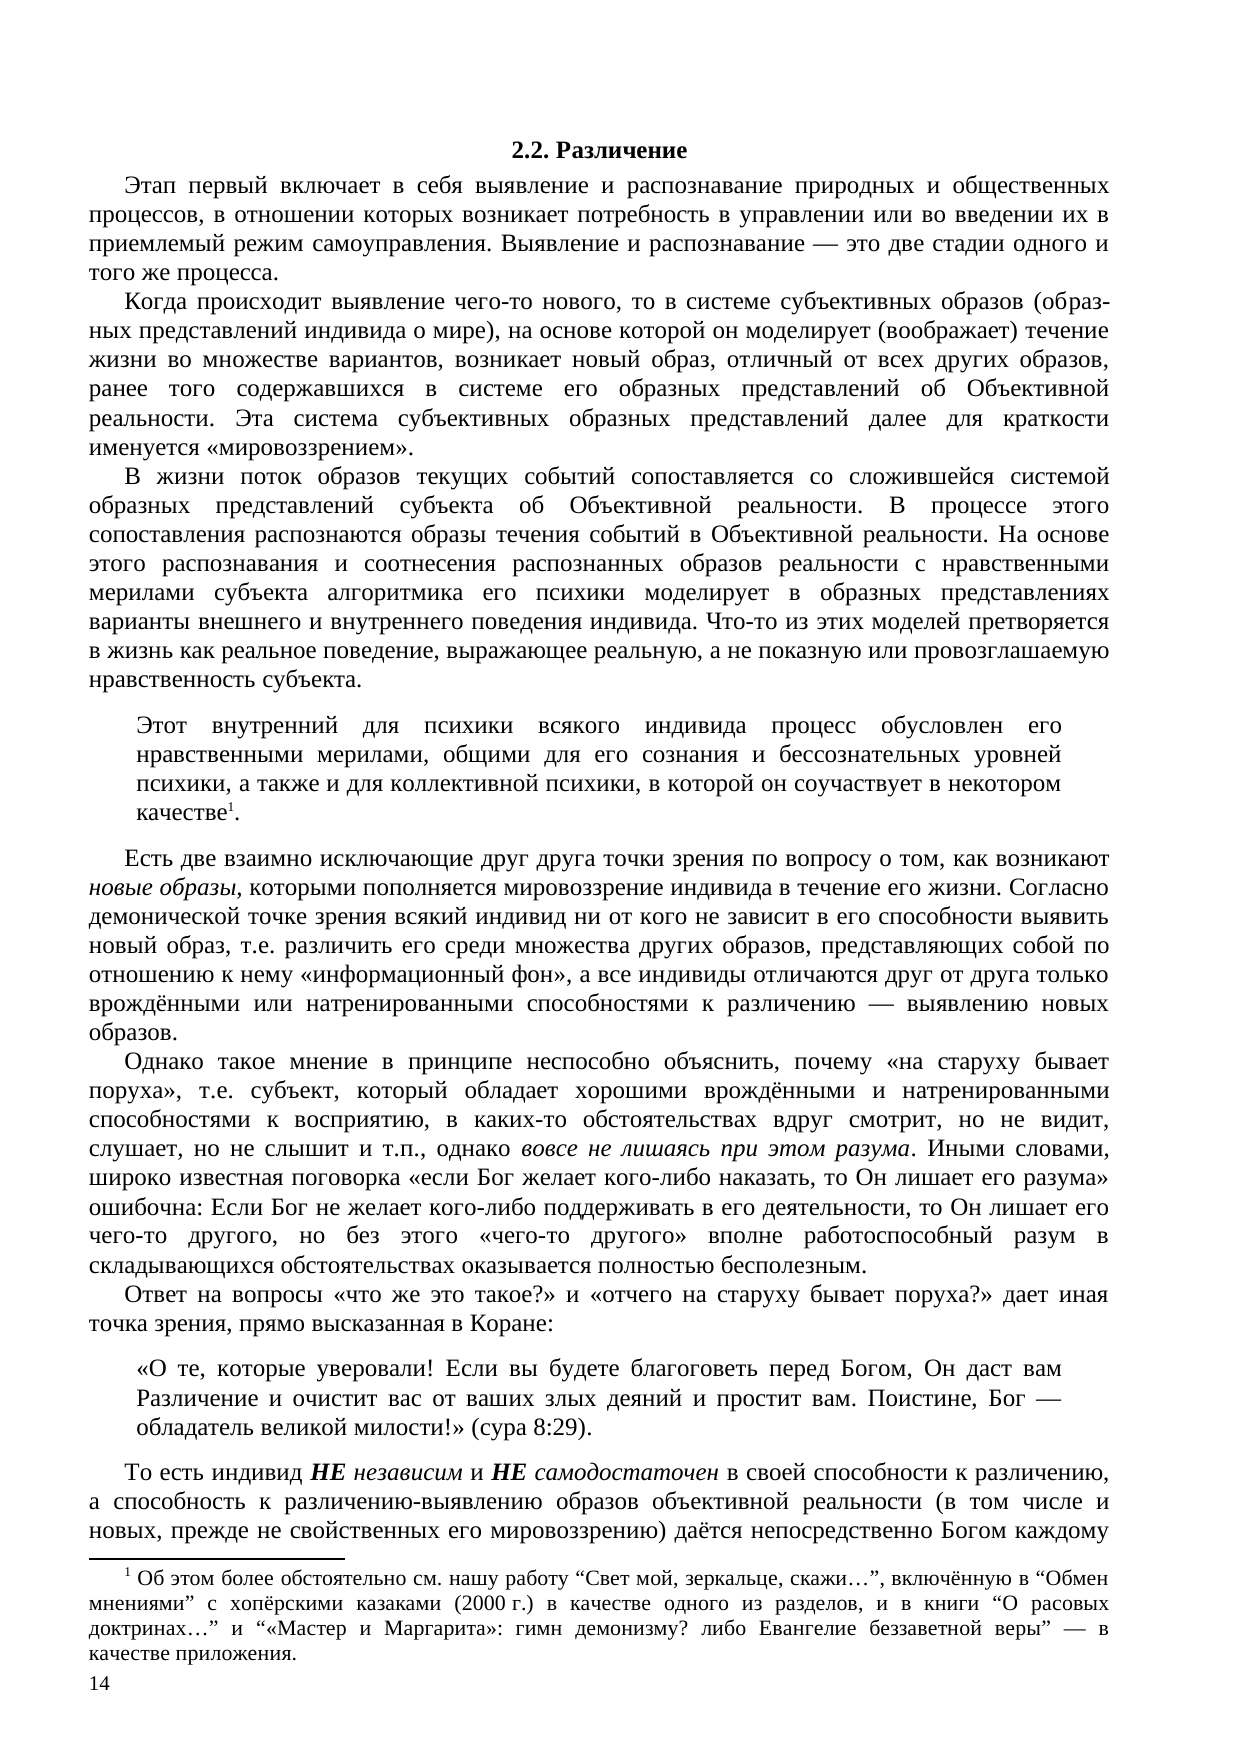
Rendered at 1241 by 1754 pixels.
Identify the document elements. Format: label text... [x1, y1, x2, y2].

text Этап первый включает в себя выявление и распознавание природных и общественных процессов, в отношении которых возникает потребность в управлении или во введении их в приемлемый режим самоуправления. Выявление и распознавание — это две стадии одного и того же процесса. [89, 170, 1110, 286]
text Есть две взаимно исключающие друг друга точки зрения по вопросу о том, как возникают новые образы, которыми пополняется мировоззрение индивида в течение его жизни. Согласно демонической точке зрения всякий индивид ни от кого не зависит в его способности выявить новый образ, т.е. различить его среди множества других образов, представляющих собой по отношению к нему «информационный фон», а все индивиды отличаются друг от друга только врождёнными или натренированными способностями к различению — выявлению новых образов. [89, 843, 1110, 1046]
text Этот внутренний для психики всякого индивида процесс обусловлен его нравственными мерилами, общими для его сознания и бессознательных уровней психики, а также и для коллективной психики, в которой он соучаствует в некотором качестве. [136, 710, 1063, 826]
subtitle 2.2. Различение [89, 134, 1110, 164]
text Когда происходит выявление чего-то нового, то в системе субъективных образов (об­раз­ных представлений индивида о мире), на основе которой он моделирует (воображает) течение жизни во множестве вариантов, возникает новый образ, отличный от всех других образов, ранее того содержавшихся в системе его образных представлений об Объективной реальности. Эта система субъективных образных представлений далее для краткости именуется «мировоз­зрением». [89, 286, 1110, 461]
text В жизни поток образов текущих событий сопоставляется со сложившейся системой образных представлений субъекта об Объективной реальности. В процессе этого сопоставления распознаются образы течения событий в Объективной реальности. На основе этого распознавания и соотнесения распознанных образов реальности с нравственными мерилами субъекта алгоритмика его психики моделирует в образных представлениях варианты внешнего и внутреннего поведения индивида. Что-то из этих моделей претворяется в жизнь как реальное поведение, выражающее реальную, а не показную или провозглашаемую нравственность субъекта. [89, 461, 1110, 693]
text «О те, которые уверовали! Если вы будете благоговеть перед Богом, Он даст вам Различение и очистит вас от ваших злых деяний и простит вам. Поистине, Бог — обладатель великой милости!» (сура 8:29). [136, 1353, 1063, 1441]
text Однако такое мнение в принципе неспособно объяснить, почему «на старуху бывает поруха», т.е. субъект, который обладает хорошими врождёнными и натренированными способностями к восприятию, в каких-то обстоятельствах вдруг смотрит, но не видит, слушает, но не слышит и т.п., однако вовсе не лишаясь при этом разума. Иными словами, широко известная поговорка «если Бог желает кого-либо наказать, то Он лишает его разума» ошибочна: Если Бог не желает кого-либо поддерживать в его деятельности, то Он лишает его чего-то другого, но без этого «чего-то другого» вполне работоспособный разум в складывающихся обстоятельствах оказывается полностью бесполезным. [89, 1046, 1110, 1278]
text Ответ на вопросы «что же это такое?» и «отчего на старуху бывает поруха?» дает иная точка зрения, прямо высказанная в Коране: [89, 1278, 1110, 1337]
text То есть индивид НЕ независим и НЕ самодостаточен в своей способности к различению, а способность к различению-выявлению образов объективной реальности (в том числе и новых, прежде не свойственных его мировоззрению) даётся непосредственно Богом каждому [89, 1457, 1110, 1544]
text Об этом более обстоятельно см. нашу работу “Свет мой, зеркальце, скажи…”, включённую в “Обмен мнениями” с хопёрскими казаками (2000 г.) в качестве одного из разделов, и в книги “О расовых доктринах…” и “«Мастер и Маргарита»: гимн демонизму? либо Евангелие беззаветной веры” — в качестве приложения. [89, 1565, 1110, 1665]
